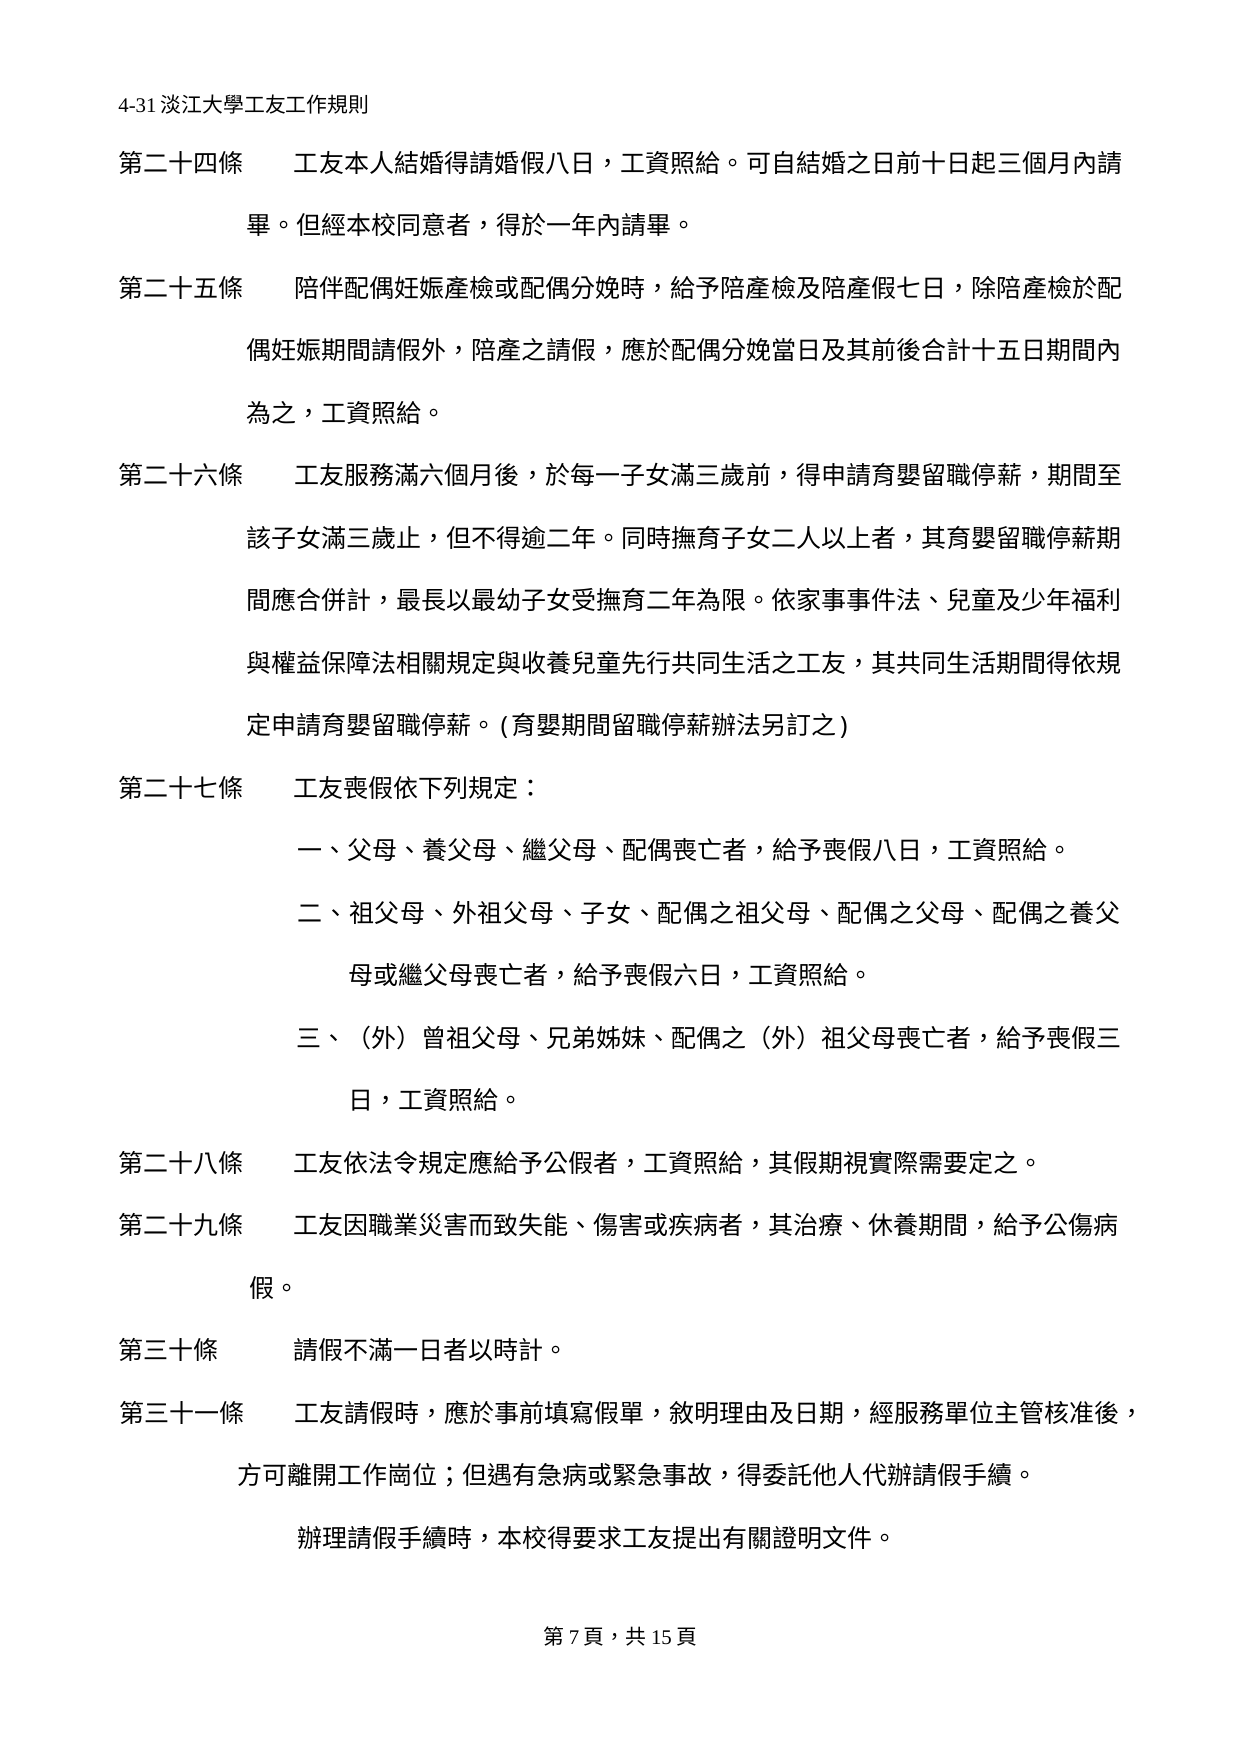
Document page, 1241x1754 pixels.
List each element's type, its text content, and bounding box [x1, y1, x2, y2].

text 第二十四條 工友本人結婚得請婚假八日，工資照給。可自結婚之日前十日起三個月內請畢。但經本校同意者，得於一年內請畢。 [118, 119, 1122, 244]
text 第二十八條 工友依法令規定應給予公假者，工資照給，其假期視實際需要定之。 [118, 1119, 1122, 1182]
text 第二十五條 陪伴配偶妊娠產檢或配偶分娩時，給予陪產檢及陪產假七日，除陪產檢於配偶妊娠期間請假外，陪產之請假，應於配偶分娩當日及其前後合計十五日期間內為之，工資照給。 [118, 244, 1122, 432]
text 二、祖父母、外祖父母、子女、配偶之祖父母、配偶之父母、配偶之養父母或繼父母喪亡者，給予喪假六日，工資照給。 [297, 869, 1122, 994]
text 第三十一條 工友請假時，應於事前填寫假單，敘明理由及日期，經服務單位主管核准後，方可離開工作崗位；但遇有急病或緊急事故，得委託他人代辦請假手續。 [119, 1369, 1122, 1494]
text 第二十七條 工友喪假依下列規定： [118, 744, 1122, 807]
text 辦理請假手續時，本校得要求工友提出有關證明文件。 [249, 1494, 1122, 1557]
text 第二十九條 工友因職業災害而致失能、傷害或疾病者，其治療、休養期間，給予公傷病假。 [118, 1182, 1122, 1307]
text 三、（外）曾祖父母、兄弟姊妹、配偶之（外）祖父母喪亡者，給予喪假三 日，工資照給。 [296, 994, 1122, 1119]
text 一、父母、養父母、繼父母、配偶喪亡者，給予喪假八日，工資照給。 [297, 807, 1122, 869]
text 第二十六條 工友服務滿六個月後，於每一子女滿三歲前，得申請育嬰留職停薪，期間至該子女滿三歲止，但不得逾二年。同時撫育子女二人以上者，其育嬰留職停薪期間應合併計，最長以最幼子女受撫育二年為限。依家事事件法、兒童及少年福利與權益保障法相關規定與收養兒童先行共同生活之工友，其共同生活期間得依規定申請育嬰留職停薪。(育嬰期間留職停薪辦法另訂之) [118, 432, 1122, 744]
text 第三十條 請假不滿一日者以時計。 [118, 1307, 1122, 1369]
